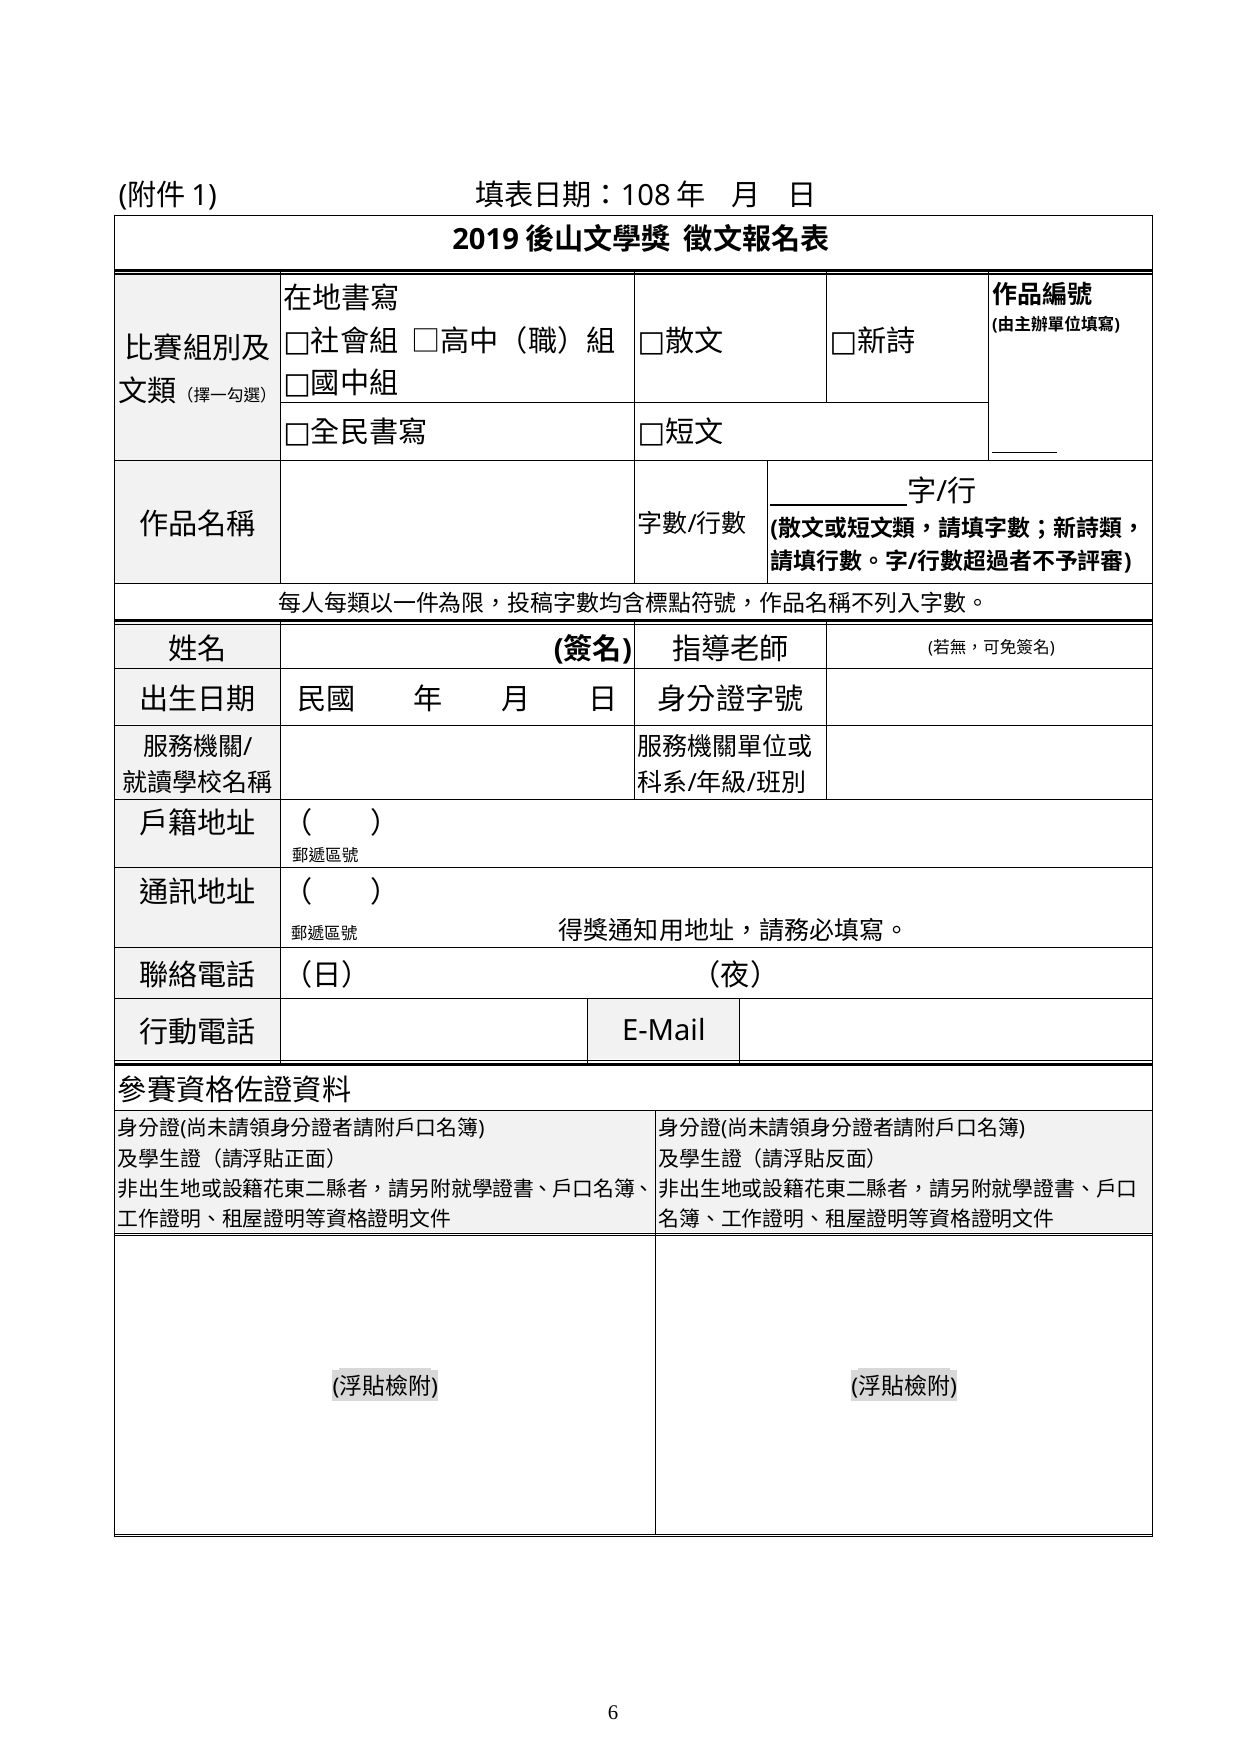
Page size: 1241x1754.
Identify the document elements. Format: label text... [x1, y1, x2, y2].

table_cell [281, 461, 634, 583]
table_cell （ ） 郵遞區號 得獎通知用地址，請務必填寫。 [281, 868, 1152, 947]
table_cell 字/行 (散文或短文類，請填字數；新詩類，請填行數。字/行數超過者不予評審) [768, 461, 1152, 583]
table_cell [281, 726, 634, 799]
table_cell 在地書寫 □社會組 □高中（職）組 □國中組 [281, 275, 634, 402]
table_cell (簽名) [281, 625, 634, 668]
table_cell 每人每類以一件為限，投稿字數均含標點符號，作品名稱不列入字數。 [115, 584, 1152, 619]
table_cell 民國 年 月 日 [281, 669, 634, 724]
text (附件1) 填表日期：108年 月 日 [118, 163, 1107, 215]
table_cell (浮貼檢附) [115, 1236, 655, 1534]
table_cell 參賽資格佐證資料 [115, 1066, 1152, 1110]
table_cell 服務機關單位或 科系/年級/班別 [635, 726, 826, 799]
table_cell 服務機關/ 就讀學校名稱 [115, 726, 280, 799]
table_cell 比賽組別及文類（擇一勾選） [115, 275, 280, 460]
table_cell [827, 669, 1152, 724]
table_cell 身分證(尚未請領身分證者請附戶口名簿) 及學生證（請浮貼反面） 非出生地或設籍花東二縣者，請另附就學證書、戶口名簿、工作證明、租屋證明等資格證明文件 [656, 1111, 1152, 1232]
table_cell (若無，可免簽名) [827, 625, 1152, 668]
table_cell 聯絡電話 [115, 948, 280, 998]
table_cell [281, 999, 587, 1059]
table_cell [740, 999, 1152, 1059]
table_cell □新詩 [827, 275, 988, 402]
table_cell 作品名稱 [115, 461, 280, 583]
table_cell 出生日期 [115, 669, 280, 724]
table_cell 身分證字號 [635, 669, 826, 724]
table_cell 戶籍地址 [115, 800, 280, 867]
table_cell □散文 [635, 275, 826, 402]
table_cell （日） （夜） [281, 948, 1152, 998]
table_cell E-Mail [588, 999, 739, 1059]
table_cell □短文 [635, 403, 988, 460]
table_cell 作品編號 (由主辦單位填寫) [989, 275, 1152, 460]
table_cell 指導老師 [635, 625, 826, 668]
table_cell （ ） 郵遞區號 [281, 800, 1152, 867]
table_cell (浮貼檢附) [656, 1236, 1152, 1534]
table_cell 身分證(尚未請領身分證者請附戶口名簿) 及學生證（請浮貼正面） 非出生地或設籍花東二縣者，請另附就學證書、戶口名簿、工作證明、租屋證明等資格證明文件 [115, 1111, 655, 1232]
table_header 2019後山文學獎 徵文報名表 [115, 216, 1152, 268]
table_cell 通訊地址 [115, 868, 280, 947]
table_cell [827, 726, 1152, 799]
table_cell 字數/行數 [635, 461, 767, 583]
table_cell 行動電話 [115, 999, 280, 1059]
table_cell 姓名 [115, 625, 280, 668]
table_cell □全民書寫 [281, 403, 634, 460]
